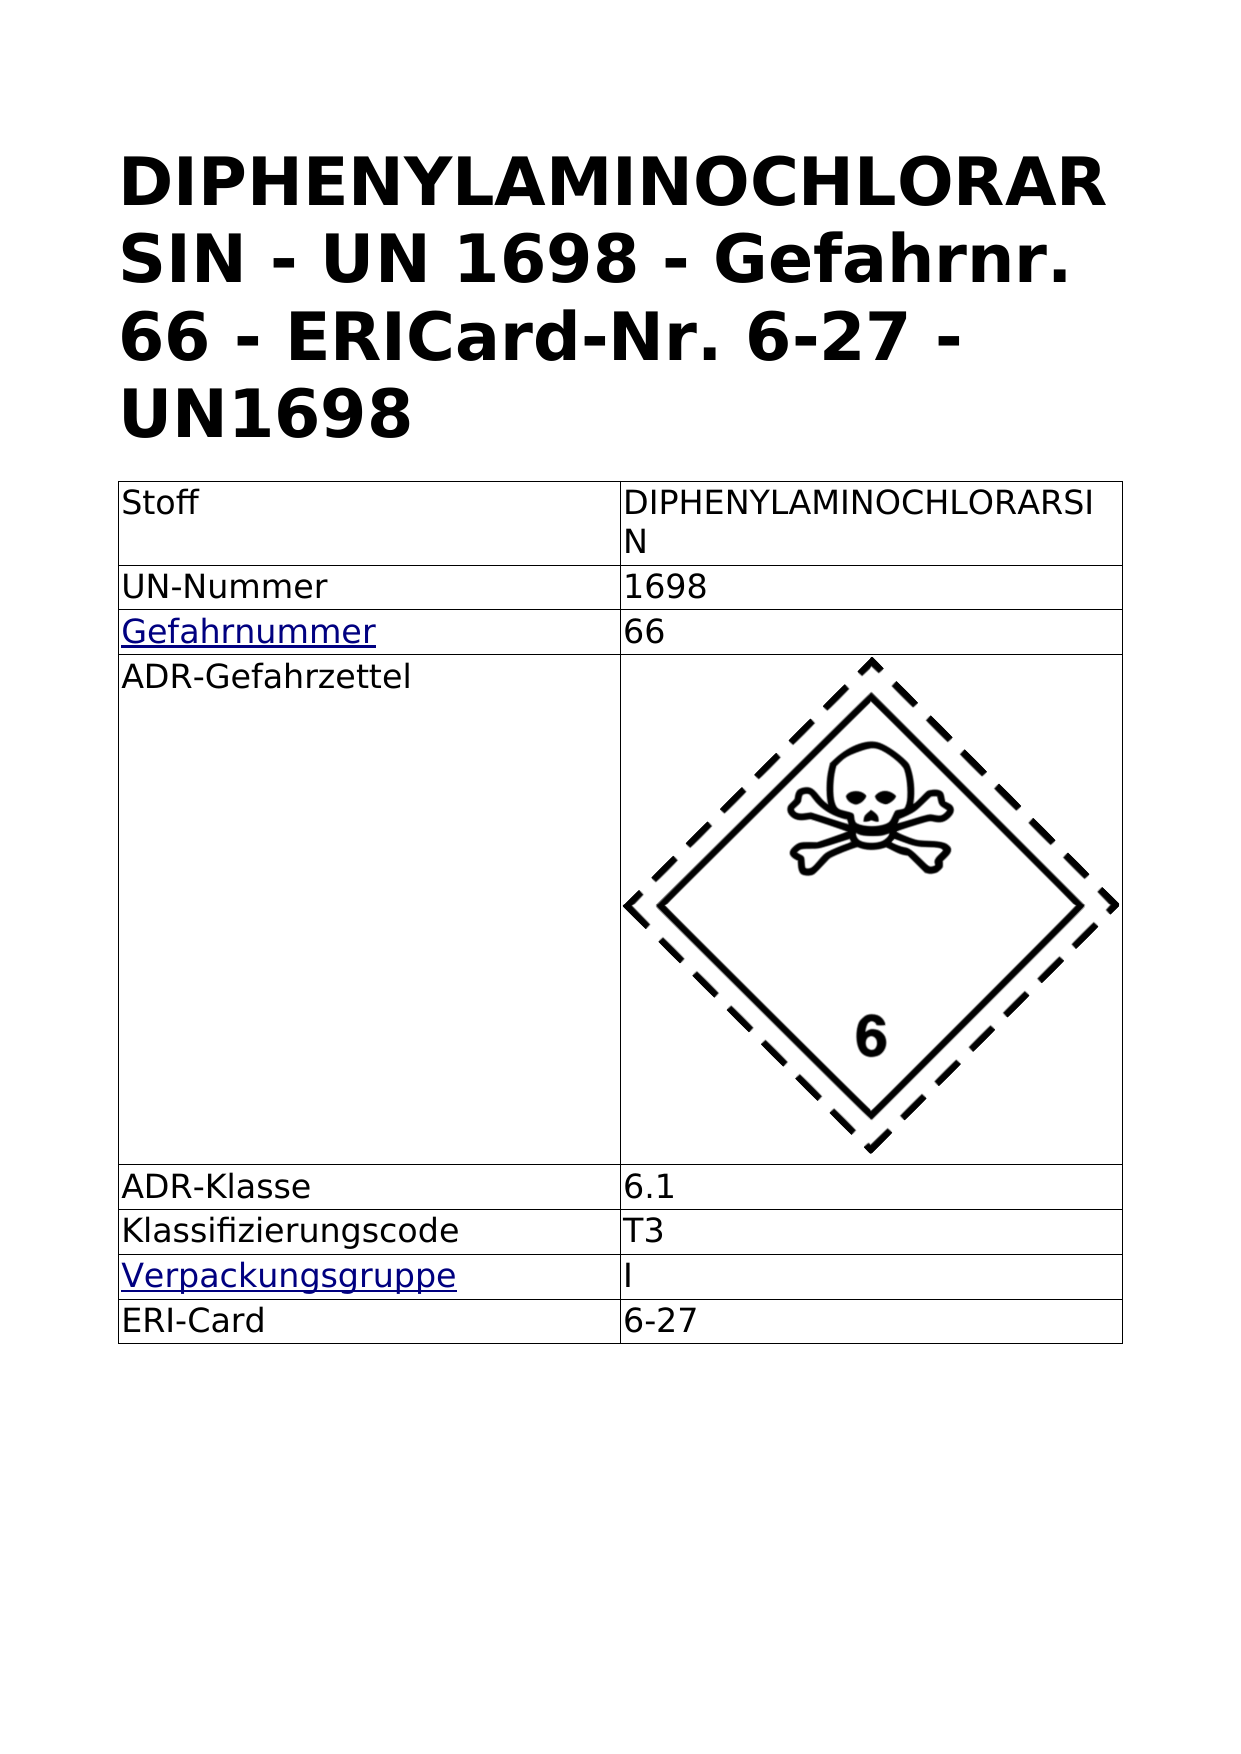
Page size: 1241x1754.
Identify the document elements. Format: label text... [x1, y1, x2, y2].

table_cell [621, 655, 1122, 1164]
table_header DIPHENYLAMINOCHLORARSIN [621, 482, 1122, 564]
table_cell ERI-Card [119, 1300, 620, 1343]
table_cell ADR-Klasse [119, 1165, 620, 1209]
table_cell T3 [621, 1210, 1122, 1254]
picture [622, 657, 1120, 1154]
table_cell Klassifizierungscode [119, 1210, 620, 1254]
table_cell Gefahrnummer [119, 610, 620, 654]
table_cell 1698 [621, 566, 1122, 609]
table_cell I [621, 1255, 1122, 1298]
table_cell 66 [621, 610, 1122, 654]
table_cell UN-Nummer [119, 566, 620, 609]
subtitle DIPHENYLAMINOCHLORARSIN - UN 1698 - Gefahrnr. 66 - ERICard-Nr. 6-27 - UN1698 [118, 143, 1122, 453]
table_cell 6.1 [621, 1165, 1122, 1209]
table_cell Verpackungsgruppe [119, 1255, 620, 1298]
table_cell 6-27 [621, 1300, 1122, 1343]
table_header Stoff [119, 482, 620, 564]
table_cell ADR-Gefahrzettel [119, 655, 620, 1164]
